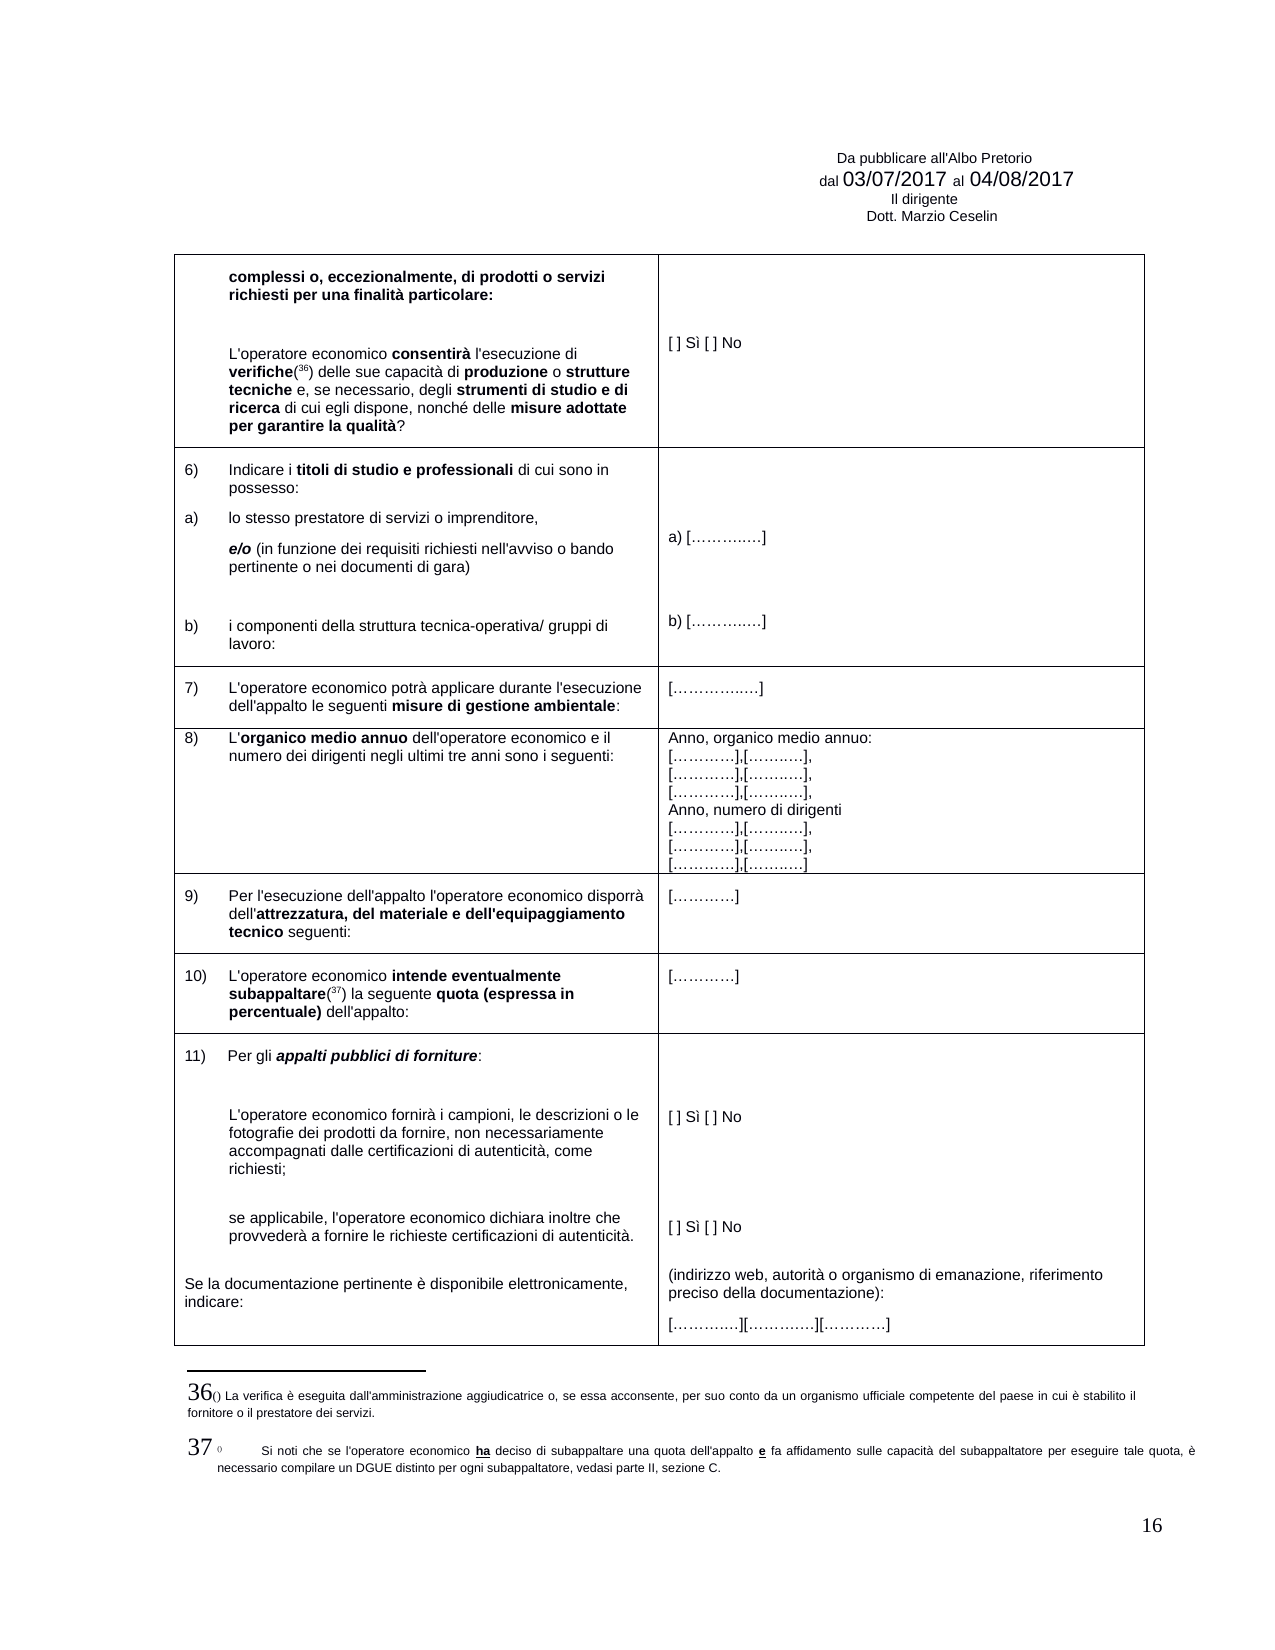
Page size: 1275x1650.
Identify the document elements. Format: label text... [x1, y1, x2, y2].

table_cell [ ] Sì [ ] No [659, 255, 1144, 447]
table_cell 8) L'organico medio annuo dell'operatore economico e il numero dei dirigenti negli ultimi tre anni sono i seguenti: [175, 729, 658, 873]
table_cell 10) L'operatore economico intende eventualmente subappaltare() la seguente quota (espressa in percentuale) dell'appalto: [175, 954, 658, 1033]
table_cell 9) Per l'esecuzione dell'appalto l'operatore economico disporrà dell'attrezzatura, del materiale e dell'equipaggiamento tecnico seguenti: [175, 874, 658, 953]
table_cell 7) L'operatore economico potrà applicare durante l'esecuzione dell'appalto le seguenti misure di gestione ambientale: [175, 667, 658, 728]
table_cell […………..…] [659, 667, 1144, 728]
table_cell 6) Indicare i titoli di studio e professionali di cui sono in possesso: a) lo stesso prestatore di servizi o imprenditore, e/o (in funzione dei requisiti richiesti nell'avviso o bando pertinente o nei documenti di gara) b) i componenti della struttura tecnica-operativa/ gruppi di lavoro: [175, 448, 658, 666]
table_cell […………] [659, 954, 1144, 1033]
table_cell complessi o, eccezionalmente, di prodotti o servizi richiesti per una finalità particolare: L'operatore economico consentirà l'esecuzione di verifiche() delle sue capacità di produzione o strutture tecniche e, se necessario, degli strumenti di studio e di ricerca di cui egli dispone, nonché delle misure adottate per garantire la qualità? [175, 255, 658, 447]
table_cell Anno, organico medio annuo: […………],[……..…], […………],[……..…], […………],[……..…], Anno, numero di dirigenti […………],[……..…], […………],[……..…], […………],[……..…] [659, 729, 1144, 873]
table_cell [ ] Sì [ ] No [ ] Sì [ ] No (indirizzo web, autorità o organismo di emanazione, riferimento preciso della documentazione): [……….…][……….…][…………] [659, 1034, 1144, 1345]
table_cell […………] [659, 874, 1144, 953]
table_cell a) [………..…] b) [………..…] [659, 448, 1144, 666]
table_cell 11) Per gli appalti pubblici di forniture: L'operatore economico fornirà i campioni, le descrizioni o le fotografie dei prodotti da fornire, non necessariamente accompagnati dalle certificazioni di autenticità, come richiesti; se applicabile, l'operatore economico dichiara inoltre che provvederà a fornire le richieste certificazioni di autenticità. Se la documentazione pertinente è disponibile elettronicamente, indicare: [175, 1034, 658, 1345]
